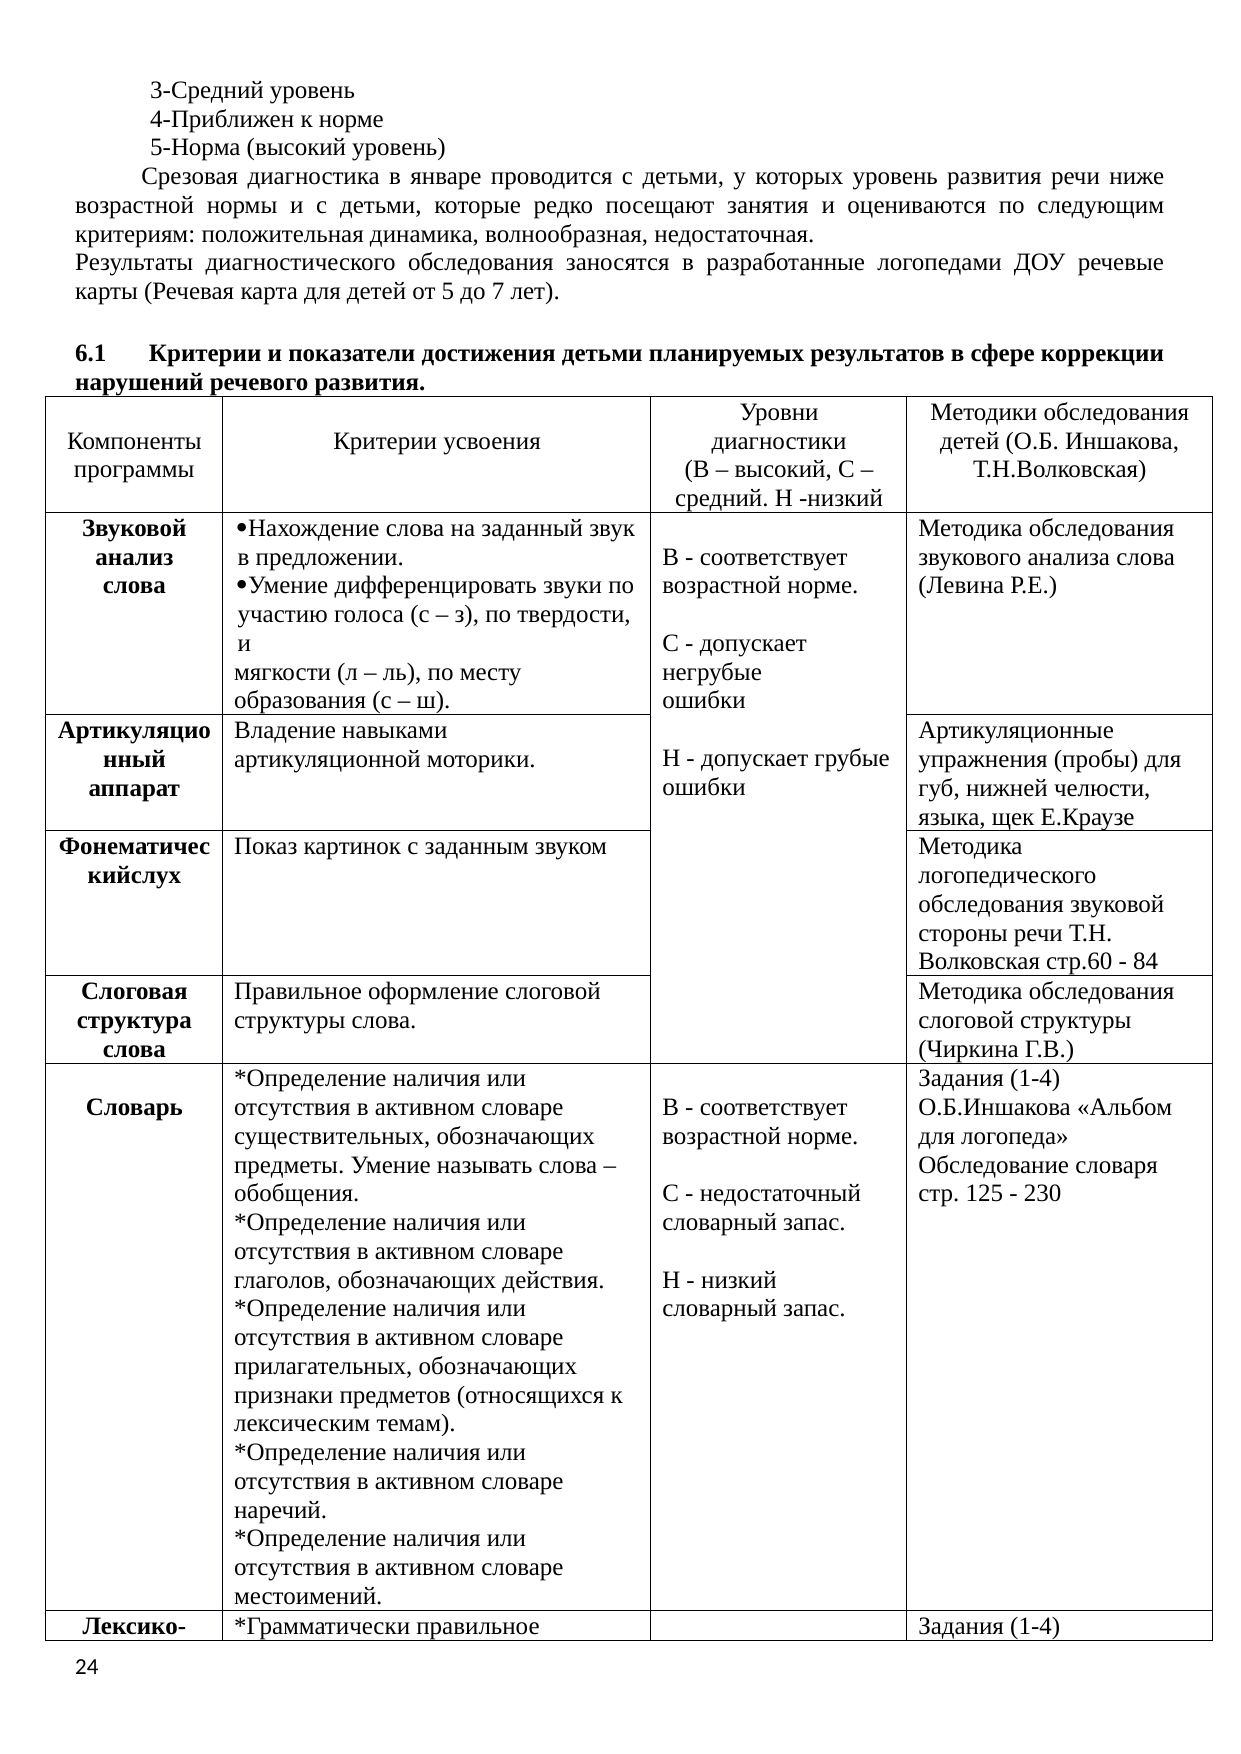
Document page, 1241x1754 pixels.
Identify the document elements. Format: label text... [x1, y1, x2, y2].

table_cell Словарь [46, 1064, 222, 1610]
table_cell Звуковой анализ слова [46, 513, 222, 714]
table_cell *Грамматически правильное [223, 1611, 650, 1639]
list Норма (высокий уровень) [150, 132, 1165, 161]
table_cell Фонематическийслух [46, 831, 222, 975]
table_cell Задания (1-4) О.Б.Иншакова «Альбом для логопеда» Обследование словаря стр. 125 - 230 [907, 1064, 1212, 1610]
table_cell Слоговая структура слова [46, 976, 222, 1062]
list Средний уровень [150, 75, 1165, 104]
text Результаты диагностического обследования заносятся в разработанные логопедами ДОУ речевые карты (Речевая карта для детей от 5 до 7 лет). [75, 247, 1165, 305]
table_cell Артикуляционный аппарат [46, 715, 222, 830]
table_header Критерии усвоения [223, 397, 650, 512]
table_cell В - соответствует возрастной норме. С - недостаточный словарный запас. Н - низкий словарный запас. [651, 1064, 906, 1610]
table_cell Методика обследования звукового анализа слова (Левина Р.Е.) [907, 513, 1212, 714]
table_header Компоненты программы [46, 397, 222, 512]
table_cell Методика обследования слоговой структуры (Чиркина Г.В.) [907, 976, 1212, 1062]
table_header Методики обследования детей (О.Б. Иншакова, Т.Н.Волковская) [907, 397, 1212, 512]
text 6.1 Критерии и показатели достижения детьми планируемых результатов в сфере коррекции нарушений речевого развития. [75, 338, 1165, 396]
table_header Уровни диагностики (В – высокий, С – средний. Н -низкий [651, 397, 906, 512]
table_cell Правильное оформление слоговой структуры слова. [223, 976, 650, 1062]
table_cell Задания (1-4) [907, 1611, 1212, 1639]
table_cell В - соответствует возрастной норме. С - допускает негрубые ошибки Н - допускает грубые ошибки [651, 513, 906, 1062]
table_cell [651, 1611, 906, 1639]
table_cell Показ картинок с заданным звуком [223, 831, 650, 975]
table_cell Владение навыками артикуляционной моторики. [223, 715, 650, 830]
text Срезовая диагностика в январе проводится с детьми, у которых уровень развития речи ниже возрастной нормы и с детьми, которые редко посещают занятия и оцениваются по следующим критериям: положительная динамика, волнообразная, недостаточная. [75, 161, 1165, 247]
table_cell Нахождение слова на заданный звук в предложении. Умение дифференцировать звуки по участию голоса (с – з), по твердости, и мягкости (л – ль), по месту образования (с – ш). [223, 513, 650, 714]
table_cell Артикуляционные упражнения (пробы) для губ, нижней челюсти, языка, щек Е.Краузе [907, 715, 1212, 830]
table_cell Лексико- [46, 1611, 222, 1639]
list Приближен к норме [150, 104, 1165, 132]
table_cell *Определение наличия или отсутствия в активном словаре существительных, обозначающих предметы. Умение называть слова –обобщения. *Определение наличия или отсутствия в активном словаре глаголов, обозначающих действия. *Определение наличия или отсутствия в активном словаре прилагательных, обозначающих признаки предметов (относящихся к лексическим темам). *Определение наличия или отсутствия в активном словаре наречий. *Определение наличия или отсутствия в активном словаре местоимений. [223, 1064, 650, 1610]
table_cell Методика логопедического обследования звуковой стороны речи Т.Н. Волковская стр.60 - 84 [907, 831, 1212, 975]
